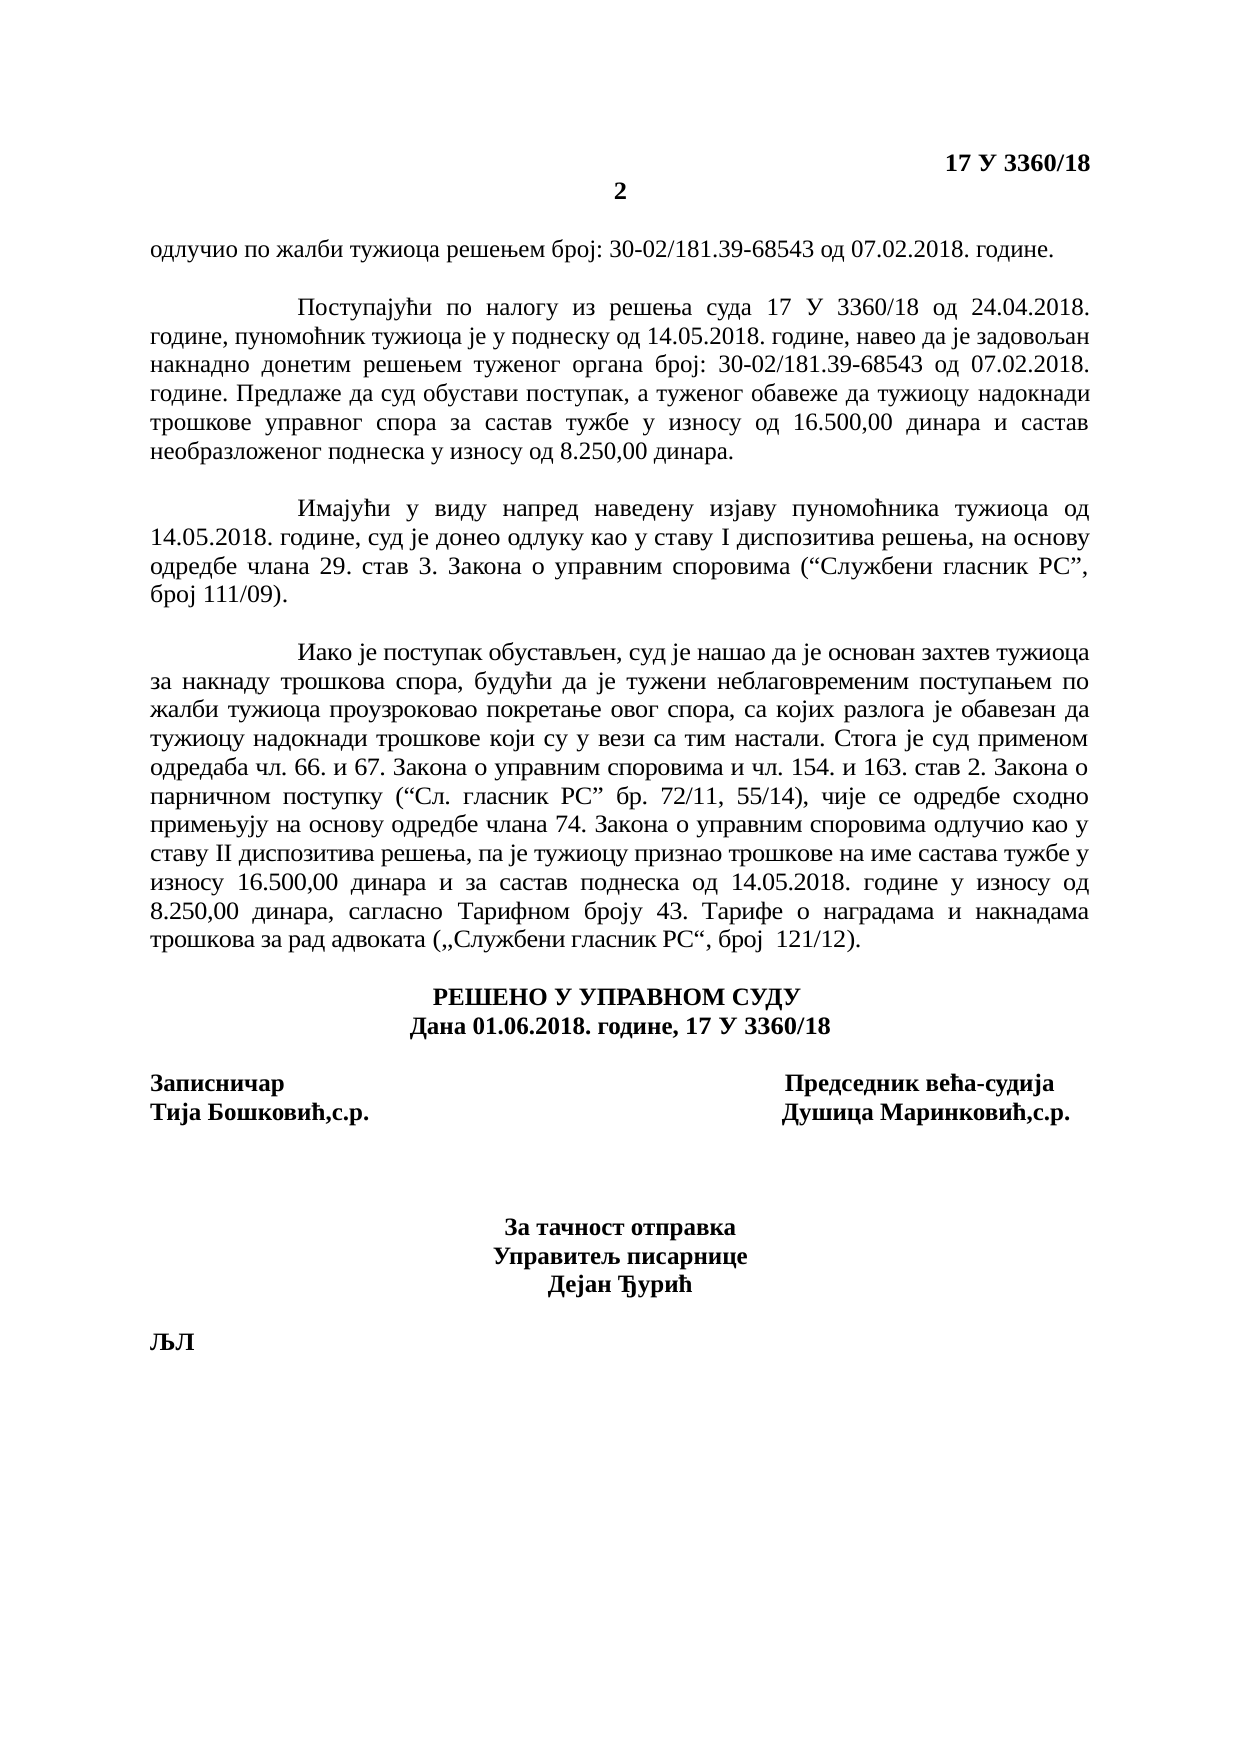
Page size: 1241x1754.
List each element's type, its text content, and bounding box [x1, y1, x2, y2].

text Иако је поступак обустављен, суд је нашао да је основан захтев тужиоца за накнаду трошкова спора, будући да је тужени неблаговременим поступањем по жалби тужиоца проузроковао покретање овог спора, са којих разлога је обавезан да тужиоцу надокнади трошкове који су у вези са тим настали. Стога је суд применом одредаба чл. 66. и 67. Закона о управним споровима и чл. 154. и 163. став 2. Закона о парничном поступку (“Сл. гласник РС” бр. 72/11, 55/14), чије се одредбе сходно примењују на основу одредбе члана 74. Закона о управним споровима одлучио као у ставу II диспозитива решења, па је тужиоцу признао трошкове на име састава тужбе у износу 16.500,00 динара и за састав поднеска од 14.05.2018. године у износу од 8.250,00 динара, сагласно Тарифном броју 43. Тарифе о наградама и накнадама трошкова за рад адвоката (,,Службени гласник РС“, број 121/12). [150, 637, 1090, 953]
text Поступајући по налогу из решења суда 17 У 3360/18 од 24.04.2018. године, пуномоћник тужиоца је у поднеску од 14.05.2018. године, навео да је задовољан накнадно донетим решењем туженог органа број: 30-02/181.39-68543 од 07.02.2018. године. Предлаже да суд обустави поступак, а туженог обавеже да тужиоцу надокнади трошкове управног спора за састав тужбе у износу од 16.500,00 динара и састав необразложеног поднеска у износу од 8.250,00 динара. [150, 292, 1090, 464]
text Имајући у виду напред наведену изјаву пуномоћника тужиоца од 14.05.2018. године, суд је донео одлуку као у ставу I диспозитива решења, на основу одредбе члана 29. став 3. Закона о управним споровима (“Службени гласник РС”, број 111/09). [150, 493, 1090, 608]
text Записничар Председник већа-судија [150, 1068, 1090, 1097]
text ЉЛ [150, 1327, 1090, 1356]
text Дана 01.06.2018. године, 17 У 3360/18 [150, 1011, 1090, 1039]
text За тачност отправка [150, 1212, 1090, 1241]
text одлучио по жалби тужиоца решењем број: 30-02/181.39-68543 од 07.02.2018. године. [150, 234, 1090, 263]
text Тија Бошковић,с.р. Душица Маринковић,с.р. [150, 1097, 1090, 1126]
text Управитељ писарнице [150, 1241, 1090, 1269]
text Дејан Ђурић [150, 1269, 1090, 1298]
text РЕШЕНО У УПРАВНОМ СУДУ [150, 982, 1090, 1011]
